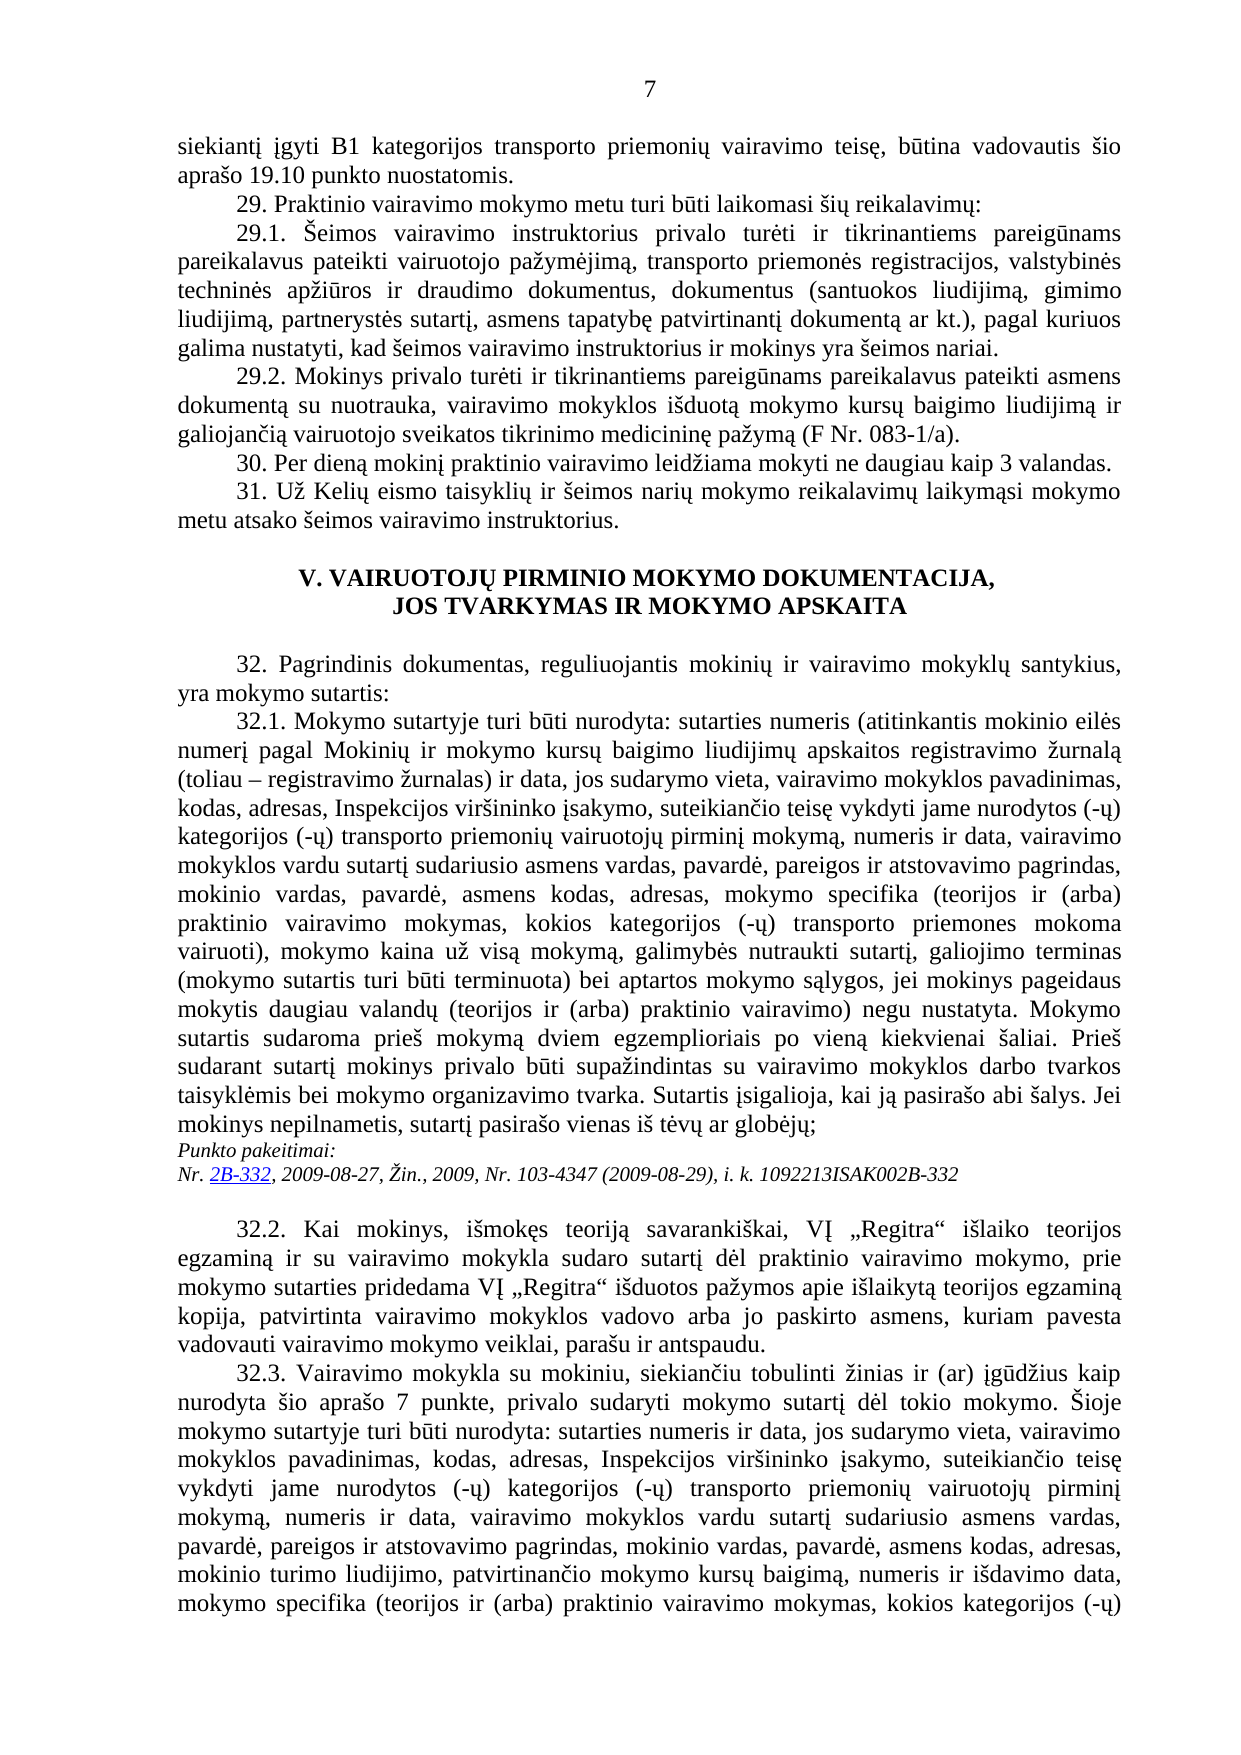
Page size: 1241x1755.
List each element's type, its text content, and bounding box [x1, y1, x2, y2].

text 29. Praktinio vairavimo mokymo metu turi būti laikomasi šių reikalavimų: [177, 189, 1122, 218]
text 32.2. Kai mokinys, išmokęs teoriją savarankiškai, VĮ „Regitra“ išlaiko teorijos egzaminą ir su vairavimo mokykla sudaro sutartį dėl praktinio vairavimo mokymo, prie mokymo sutarties pridedama VĮ „Regitra“ išduotos pažymos apie išlaikytą teorijos egzaminą kopija, patvirtinta vairavimo mokyklos vadovo arba jo paskirto asmens, kuriam pavesta vadovauti vairavimo mokymo veiklai, parašu ir antspaudu. [177, 1214, 1122, 1358]
text Punkto pakeitimai: [177, 1138, 1122, 1162]
text 30. Per dieną mokinį praktinio vairavimo leidžiama mokyti ne daugiau kaip 3 valandas. [177, 448, 1122, 476]
text siekiantį įgyti B1 kategorijos transporto priemonių vairavimo teisę, būtina vadovautis šio aprašo 19.10 punkto nuostatomis. [177, 131, 1122, 189]
text 32.1. Mokymo sutartyje turi būti nurodyta: sutarties numeris (atitinkantis mokinio eilės numerį pagal Mokinių ir mokymo kursų baigimo liudijimų apskaitos registravimo žurnalą (toliau – registravimo žurnalas) ir data, jos sudarymo vieta, vairavimo mokyklos pavadinimas, kodas, adresas, Inspekcijos viršininko įsakymo, suteikiančio teisę vykdyti jame nurodytos (-ų) kategorijos (-ų) transporto priemonių vairuotojų pirminį mokymą, numeris ir data, vairavimo mokyklos vardu sutartį sudariusio asmens vardas, pavardė, pareigos ir atstovavimo pagrindas, mokinio vardas, pavardė, asmens kodas, adresas, mokymo specifika (teorijos ir (arba) praktinio vairavimo mokymas, kokios kategorijos (-ų) transporto priemones mokoma vairuoti), mokymo kaina už visą mokymą, galimybės nutraukti sutartį, galiojimo terminas (mokymo sutartis turi būti terminuota) bei aptartos mokymo sąlygos, jei mokinys pageidaus mokytis daugiau valandų (teorijos ir (arba) praktinio vairavimo) negu nustatyta. Mokymo sutartis sudaroma prieš mokymą dviem egzemplioriais po vieną kiekvienai šaliai. Prieš sudarant sutartį mokinys privalo būti supažindintas su vairavimo mokyklos darbo tvarkos taisyklėmis bei mokymo organizavimo tvarka. Sutartis įsigalioja, kai ją pasirašo abi šalys. Jei mokinys nepilnametis, sutartį pasirašo vienas iš tėvų ar globėjų; [177, 706, 1122, 1138]
text Nr. 2B-332, 2009-08-27, Žin., 2009, Nr. 103-4347 (2009-08-29), i. k. 1092213ISAK002B-332 [177, 1162, 1122, 1186]
text 29.1. Šeimos vairavimo instruktorius privalo turėti ir tikrinantiems pareigūnams pareikalavus pateikti vairuotojo pažymėjimą, transporto priemonės registracijos, valstybinės techninės apžiūros ir draudimo dokumentus, dokumentus (santuokos liudijimą, gimimo liudijimą, partnerystės sutartį, asmens tapatybę patvirtinantį dokumentą ar kt.), pagal kuriuos galima nustatyti, kad šeimos vairavimo instruktorius ir mokinys yra šeimos nariai. [177, 218, 1122, 361]
text V. VAIRUOTOJŲ PIRMINIO MOKYMO DOKUMENTACIJA, JOS TVARKYMAS IR MOKYMO APSKAITA [177, 563, 1122, 620]
text 31. Už Kelių eismo taisyklių ir šeimos narių mokymo reikalavimų laikymąsi mokymo metu atsako šeimos vairavimo instruktorius. [177, 476, 1122, 534]
text 32. Pagrindinis dokumentas, reguliuojantis mokinių ir vairavimo mokyklų santykius, yra mokymo sutartis: [177, 649, 1122, 706]
text 29.2. Mokinys privalo turėti ir tikrinantiems pareigūnams pareikalavus pateikti asmens dokumentą su nuotrauka, vairavimo mokyklos išduotą mokymo kursų baigimo liudijimą ir galiojančią vairuotojo sveikatos tikrinimo medicininę pažymą (F Nr. 083-1/a). [177, 361, 1122, 448]
text 32.3. Vairavimo mokykla su mokiniu, siekiančiu tobulinti žinias ir (ar) įgūdžius kaip nurodyta šio aprašo 7 punkte, privalo sudaryti mokymo sutartį dėl tokio mokymo. Šioje mokymo sutartyje turi būti nurodyta: sutarties numeris ir data, jos sudarymo vieta, vairavimo mokyklos pavadinimas, kodas, adresas, Inspekcijos viršininko įsakymo, suteikiančio teisę vykdyti jame nurodytos (-ų) kategorijos (-ų) transporto priemonių vairuotojų pirminį mokymą, numeris ir data, vairavimo mokyklos vardu sutartį sudariusio asmens vardas, pavardė, pareigos ir atstovavimo pagrindas, mokinio vardas, pavardė, asmens kodas, adresas, mokinio turimo liudijimo, patvirtinančio mokymo kursų baigimą, numeris ir išdavimo data, mokymo specifika (teorijos ir (arba) praktinio vairavimo mokymas, kokios kategorijos (-ų) [177, 1358, 1122, 1617]
